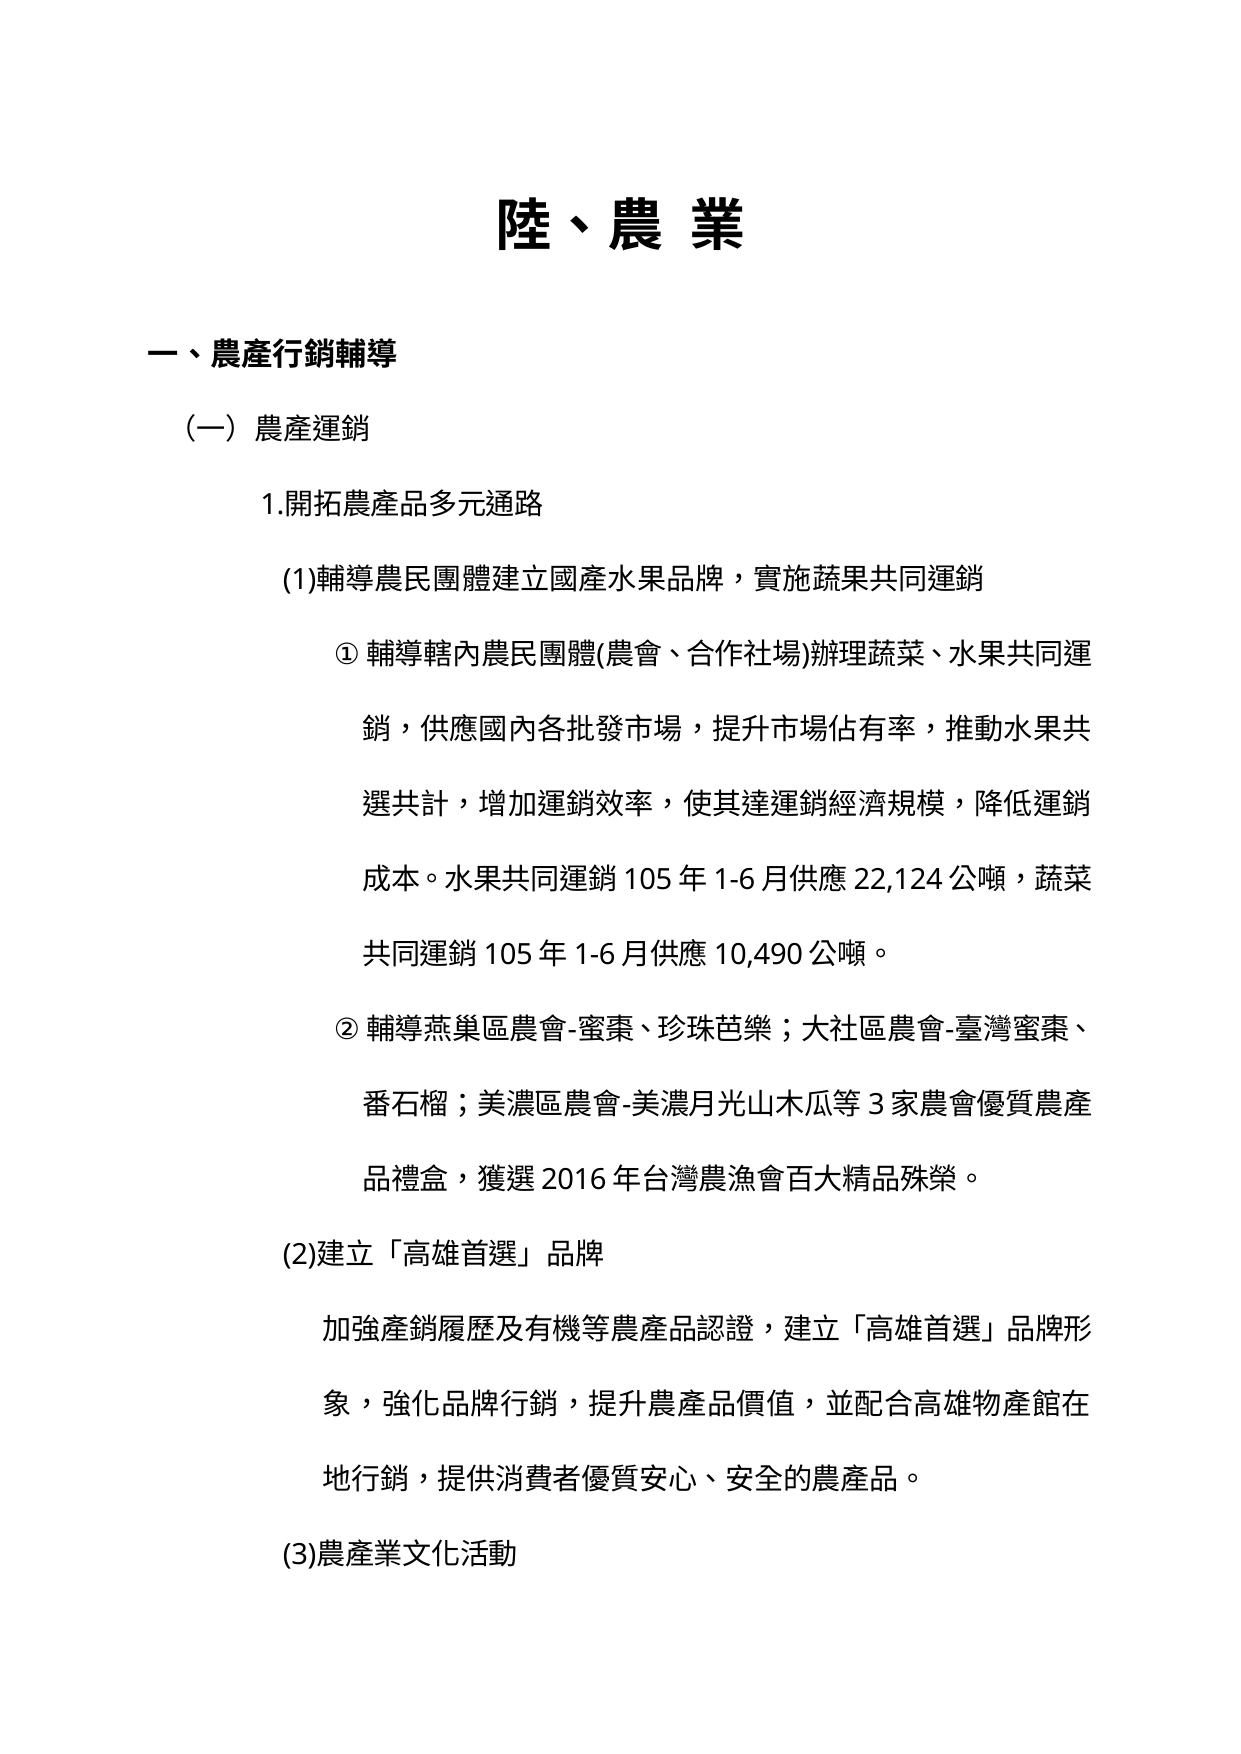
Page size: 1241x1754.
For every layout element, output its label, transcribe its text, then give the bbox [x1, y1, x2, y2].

text 加強產銷履歷及有機等農產品認證，建立「高雄首選」品牌形象，強化品牌行銷，提升農產品價值，並配合高雄物產館在地行銷，提供消費者優質安心、安全的農產品。 [323, 1289, 1092, 1514]
text 1.開拓農產品多元通路 [260, 464, 1092, 539]
text （一）農產運銷 [148, 389, 1092, 464]
text (1)輔導農民團體建立國產水果品牌，實施蔬果共同運銷 [283, 539, 1092, 614]
text ②輔導燕巢區農會-蜜棗、珍珠芭樂；大社區農會-臺灣蜜棗、番石榴；美濃區農會-美濃月光山木瓜等3家農會優質農產品禮盒，獲選2016年台灣農漁會百大精品殊榮。 [334, 989, 1092, 1214]
text (3)農產業文化活動 [283, 1514, 1092, 1589]
text ①輔導轄內農民團體(農會、合作社場)辦理蔬菜、水果共同運銷，供應國內各批發市場，提升市場佔有率，推動水果共選共計，增加運銷效率，使其達運銷經濟規模，降低運銷成本。水果共同運銷105年1-6月供應22,124公噸，蔬菜共同運銷105年1-6月供應10,490公噸。 [334, 614, 1092, 989]
text (2)建立「高雄首選」品牌 [283, 1214, 1092, 1289]
text 一、農產行銷輔導 [148, 314, 1092, 389]
text 陸、農 業 [148, 164, 1092, 277]
